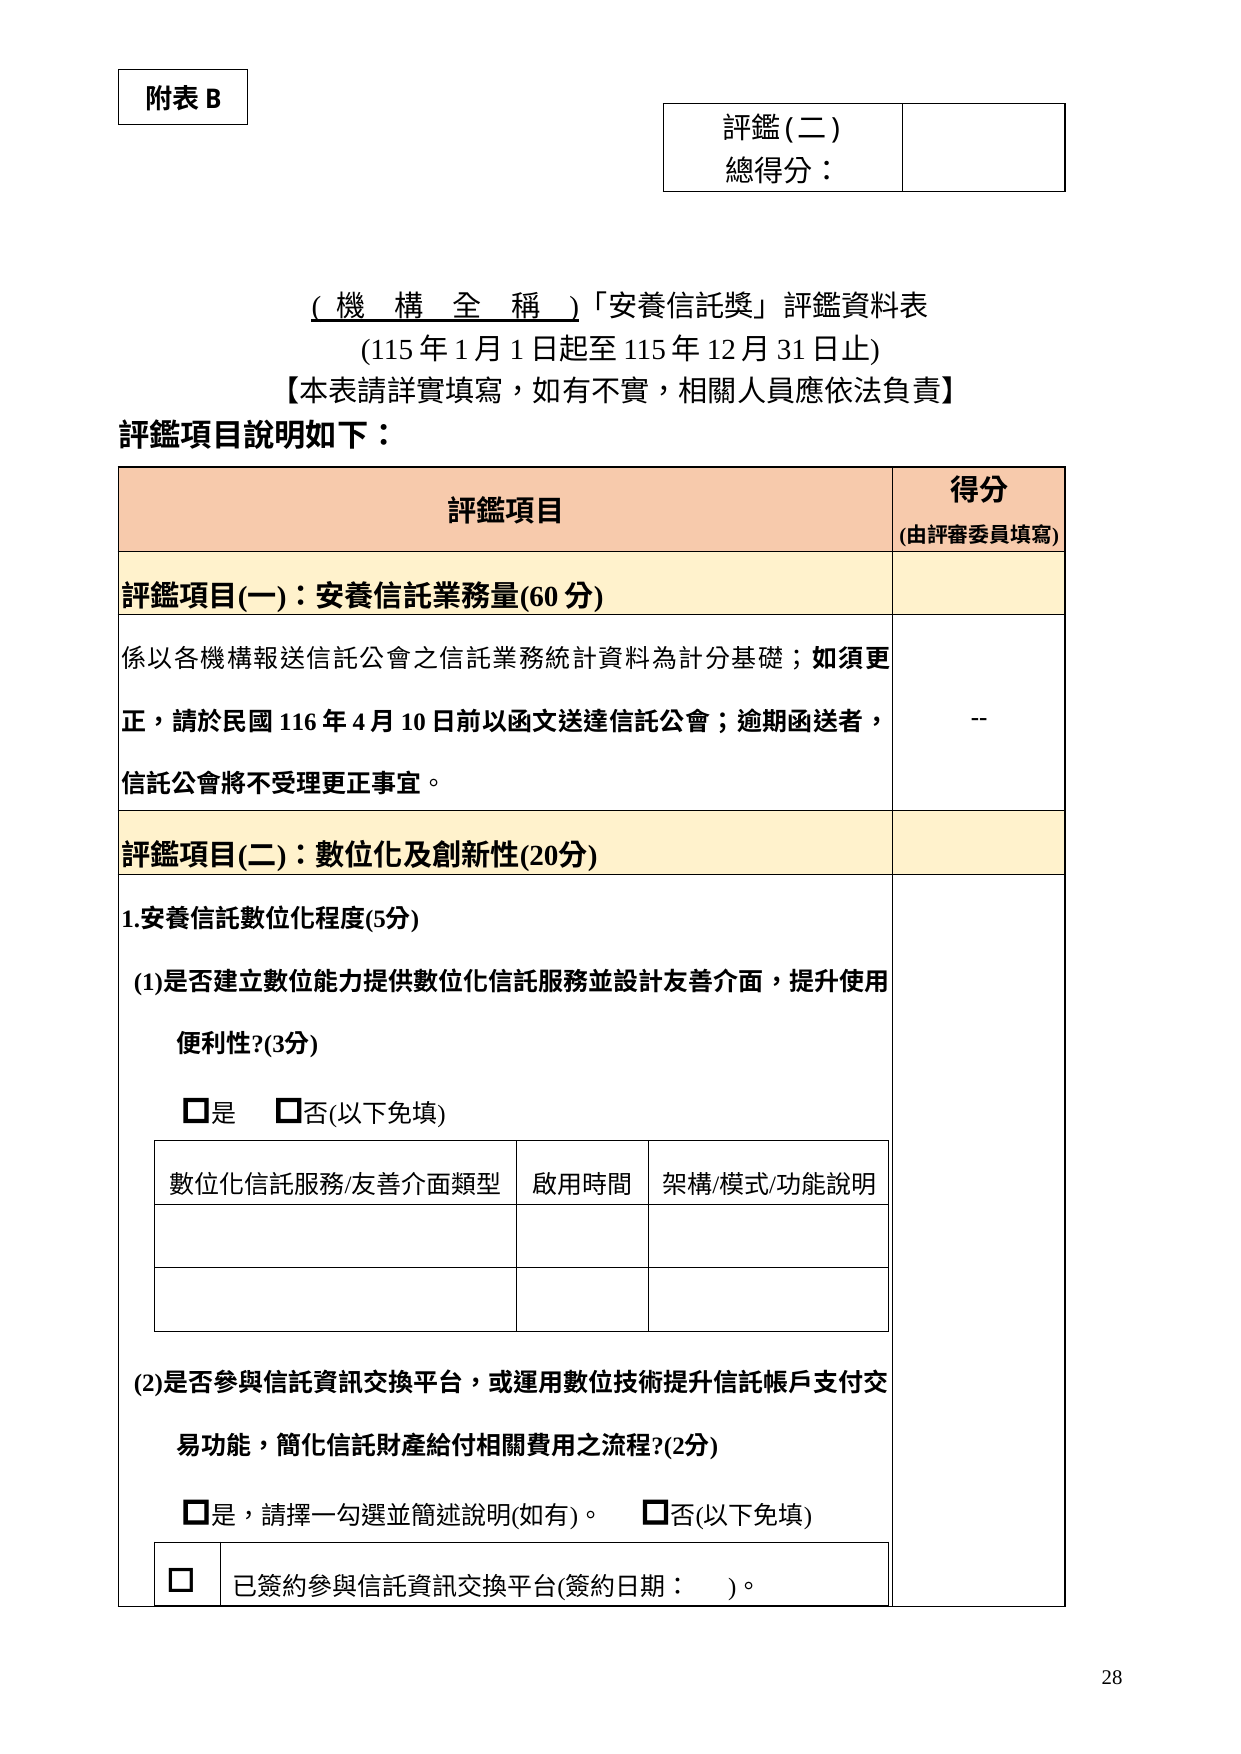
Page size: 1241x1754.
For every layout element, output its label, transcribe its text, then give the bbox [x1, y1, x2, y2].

table_cell 係以各機構報送信託公會之信託業務統計資料為計分基礎；如須更正，請於民國116年4月10日前以函文送達信託公會；逾期函送者，信託公會將不受理更正事宜。 [119, 615, 892, 810]
text 【本表請詳實填寫，如有不實，相關人員應依法負責】 [118, 368, 1122, 410]
text ( 機 構 全 稱 )「安養信託獎」評鑑資料表 [118, 283, 1122, 325]
table_cell [649, 1268, 888, 1331]
table_header  [155, 1543, 220, 1605]
text 附表B [134, 77, 232, 117]
table_cell 評鑑項目(一)：安養信託業務量(60分) [119, 552, 892, 614]
table_cell [893, 552, 1064, 614]
table_header 數位化信託服務/友善介面類型 [155, 1141, 516, 1203]
table_header 啟用時間 [517, 1141, 648, 1203]
table_header 得分 (由評審委員填寫) [893, 468, 1064, 551]
table_cell [893, 875, 1064, 1606]
table_cell -- [893, 615, 1064, 810]
table_cell [893, 811, 1064, 874]
text 評鑑項目說明如下： [118, 410, 1122, 455]
table_header 評鑑項目 [119, 468, 892, 551]
table_cell [649, 1205, 888, 1267]
table_cell [517, 1205, 648, 1267]
table_cell [155, 1268, 516, 1331]
table_cell 1.安養信託數位化程度(5分) (1)是否建立數位能力提供數位化信託服務並設計友善介面，提升使用便利性?(3分) 是 否(以下免填) (2)是否參與信託資訊交換平台，或運用數位技術提升信託帳戶支付交易功能，簡化信託財產給付相關費用之流程?(2分) 是，請擇一勾選並簡述說明(如有)。 否(以下免填) [119, 875, 892, 1606]
table_header 已簽約參與信託資訊交換平台(簽約日期： )。 [221, 1543, 888, 1605]
table_cell 評鑑項目(二)：數位化及創新性(20分) [119, 811, 892, 874]
table_header 架構/模式/功能說明 [649, 1141, 888, 1203]
table_header [903, 104, 1064, 191]
table_cell [517, 1268, 648, 1331]
text (115年1月1日起至115年12月31日止) [118, 325, 1122, 368]
table_header 評鑑(二) 總得分： [664, 104, 902, 191]
table_cell [155, 1205, 516, 1267]
